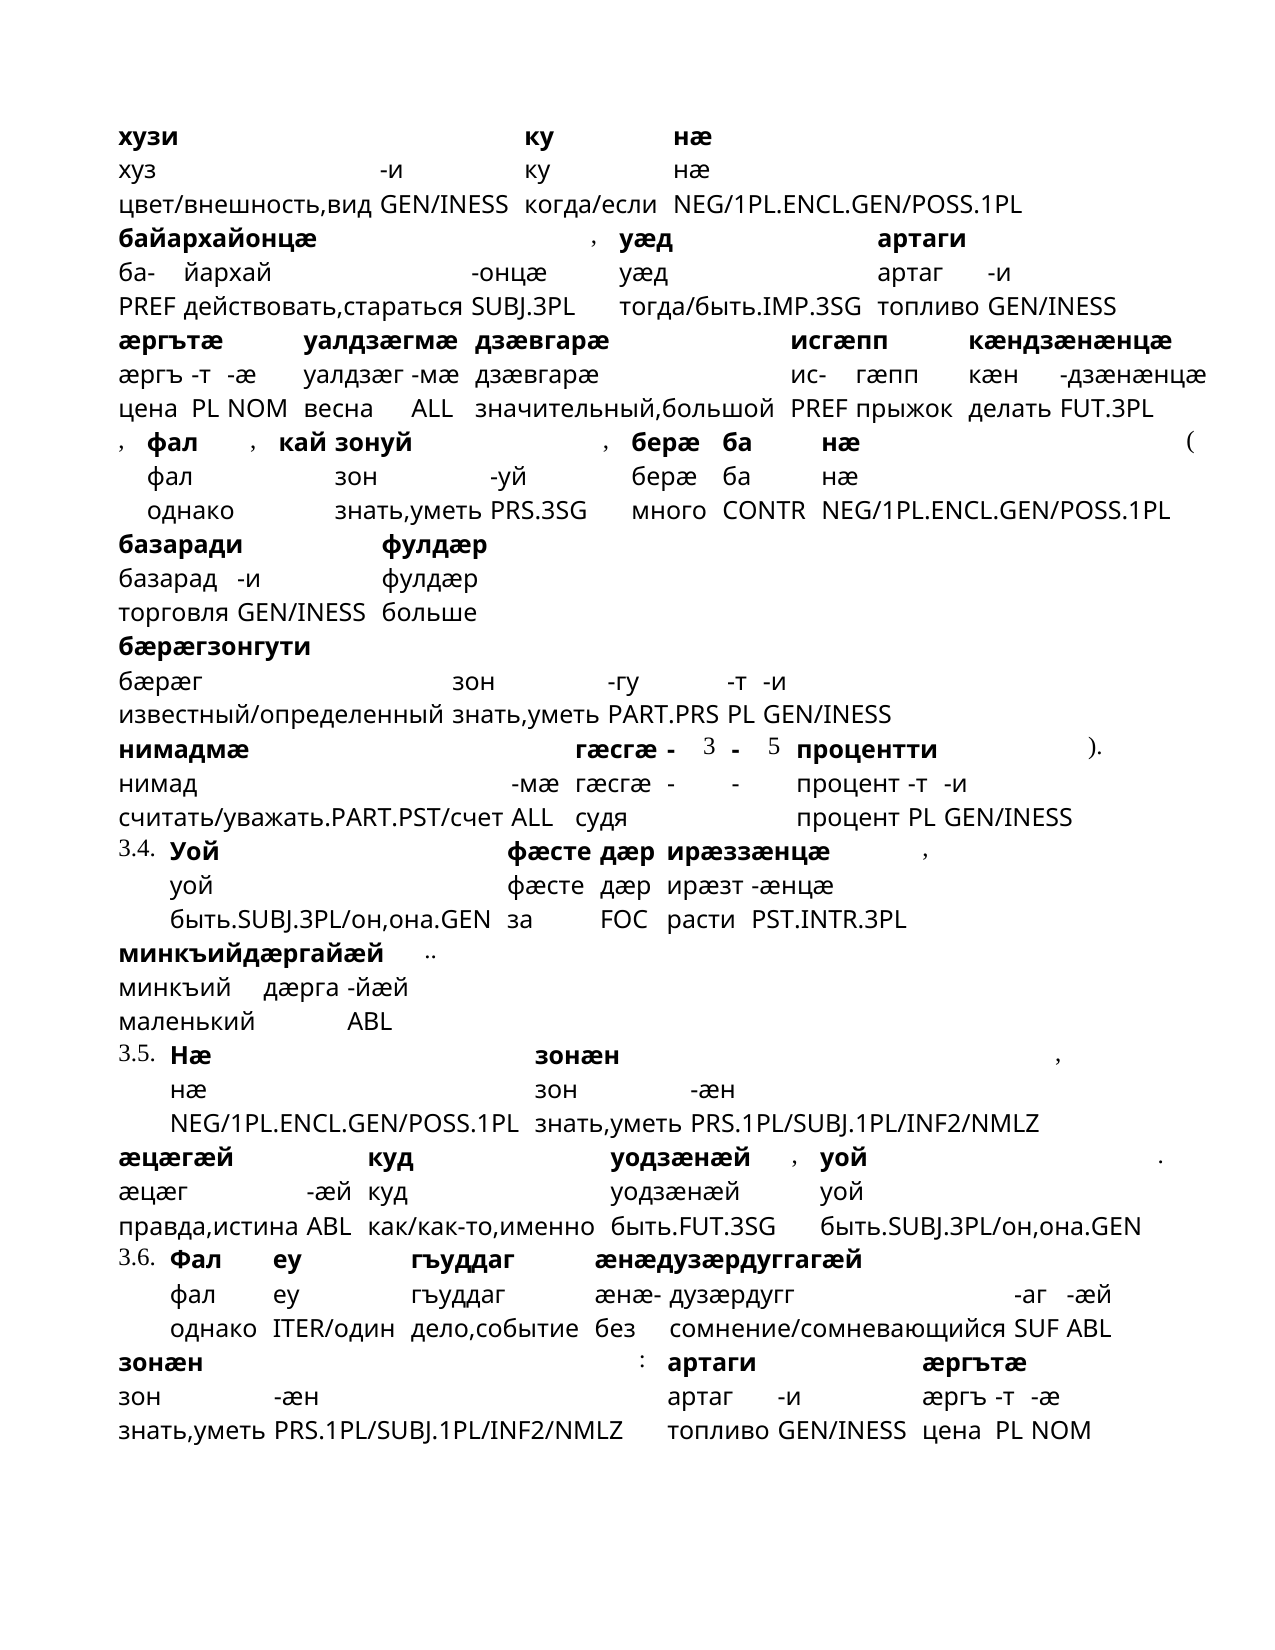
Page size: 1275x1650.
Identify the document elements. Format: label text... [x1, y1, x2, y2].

text -т [727, 663, 755, 697]
text фал [147, 459, 235, 493]
text ирæззæнцæ [666, 833, 914, 867]
text æцæгæй [118, 1140, 360, 1174]
text фæсте [507, 867, 584, 902]
text куд [367, 1174, 595, 1208]
text дело,событие [411, 1310, 579, 1344]
text PREF [118, 288, 176, 322]
text когда/если [524, 186, 658, 220]
text нæ [821, 425, 1178, 459]
text Фал [169, 1242, 265, 1276]
text PL [727, 697, 755, 731]
text -уй [490, 459, 587, 493]
text кай [278, 425, 327, 459]
text -мæ [411, 357, 460, 391]
text 3.6. [118, 1242, 162, 1271]
text процентти [796, 731, 1080, 765]
text ALL [511, 799, 559, 833]
text - [667, 731, 695, 765]
text берæ [631, 425, 714, 459]
text , [1055, 1038, 1076, 1067]
text зонæн [534, 1038, 1047, 1072]
text , [118, 425, 139, 453]
text уодзæнæй [610, 1174, 776, 1208]
text -æ [1031, 1378, 1092, 1412]
text дæрга [263, 970, 339, 1004]
text кæндзæнæнцæ [968, 322, 1214, 357]
text зон [452, 663, 600, 697]
text Нæ [169, 1038, 527, 1072]
text æргътæ [118, 322, 296, 357]
text -йæй [347, 970, 409, 1004]
text Уой [169, 833, 499, 867]
text дæр [600, 833, 659, 867]
text ба [722, 459, 806, 493]
text действовать,стараться [183, 288, 463, 322]
text NOM [1031, 1412, 1092, 1447]
text PREF [790, 391, 848, 425]
text -гу [607, 663, 719, 697]
text 5 [768, 731, 789, 760]
text PRS.1PL/SUBJ.1PL/INF2/NMLZ [274, 1412, 623, 1447]
text -и [943, 765, 1073, 799]
text уалдзæг [303, 357, 404, 391]
text æргъ [922, 1378, 987, 1412]
text байархайонцæ [118, 220, 583, 254]
text -т [908, 765, 936, 799]
text ( [1186, 425, 1207, 453]
text NOM [227, 391, 288, 425]
text уодзæнæй [610, 1140, 784, 1174]
text больше [381, 595, 478, 629]
text ирæзт [666, 867, 744, 902]
text знать,уметь [334, 493, 482, 527]
text кæн [968, 357, 1052, 391]
text за [507, 902, 584, 936]
text -т [995, 1378, 1023, 1412]
text PST.INTR.3PL [751, 902, 907, 936]
text ABL [347, 1004, 409, 1038]
text ба [722, 425, 813, 459]
text нимадмæ [118, 731, 567, 765]
text -т [191, 357, 219, 391]
text -и [237, 561, 366, 595]
text зонуй [334, 425, 595, 459]
text ABL [1066, 1310, 1112, 1344]
text ис- [790, 357, 848, 391]
text гæсгæ [575, 765, 652, 799]
text GEN/INESS [987, 288, 1117, 322]
text базаради [118, 527, 374, 561]
text PL [995, 1412, 1023, 1447]
text хузи [118, 118, 517, 152]
text быть.SUBJ.3PL/он,она.GEN [820, 1208, 1142, 1242]
text FOC [600, 902, 651, 936]
text уой [820, 1174, 1142, 1208]
text æнæдузæрдуггагæй [594, 1242, 1120, 1276]
text гъуддаг [411, 1276, 579, 1310]
text бæрæг [118, 663, 444, 697]
text ба- [118, 254, 176, 288]
text зон [118, 1378, 266, 1412]
text -æнцæ [751, 867, 907, 902]
text однако [147, 493, 235, 527]
text GEN/INESS [237, 595, 366, 629]
text GEN/INESS [379, 186, 509, 220]
text куд [367, 1140, 603, 1174]
text .. [424, 936, 445, 964]
text гæпп [855, 357, 953, 391]
text : [638, 1344, 659, 1373]
text дæр [600, 867, 651, 902]
text PL [191, 391, 219, 425]
text знать,уметь [452, 697, 600, 731]
text еу [273, 1242, 403, 1276]
text -и [987, 254, 1117, 288]
text -онцæ [471, 254, 575, 288]
text тогда/быть.IMP.3SG [619, 288, 862, 322]
text маленький [118, 1004, 256, 1038]
text -и [379, 152, 509, 186]
text ITER/один [273, 1310, 396, 1344]
text ку [524, 152, 658, 186]
text -æн [690, 1072, 1040, 1106]
text -мæ [511, 765, 559, 799]
text , [250, 425, 271, 453]
text дзæвгарæ [475, 357, 775, 391]
text знать,уметь [118, 1412, 266, 1447]
text -и [777, 1378, 907, 1412]
text 3.4. [118, 833, 162, 862]
text -дзæнæнцæ [1059, 357, 1207, 391]
text йархай [183, 254, 463, 288]
text сомнение/сомневающийся [669, 1310, 1006, 1344]
text фулдæр [381, 527, 487, 561]
text знать,уметь [534, 1106, 683, 1140]
text нæ [821, 459, 1171, 493]
text фæсте [507, 833, 592, 867]
text PL [908, 799, 936, 833]
text -аг [1014, 1276, 1059, 1310]
text дзæвгарæ [475, 322, 783, 357]
text исгæпп [790, 322, 961, 357]
text фал [169, 1276, 257, 1310]
text уой [169, 867, 492, 902]
text гъуддаг [411, 1242, 587, 1276]
text артаг [667, 1378, 770, 1412]
text прыжок [855, 391, 953, 425]
text топливо [877, 288, 980, 322]
text дузæрдугг [669, 1276, 1006, 1310]
text весна [303, 391, 404, 425]
text артаг [877, 254, 980, 288]
text 3 [703, 731, 724, 760]
text правда,истина [118, 1208, 299, 1242]
text делать [968, 391, 1052, 425]
text судя [575, 799, 652, 833]
text быть.FUT.3SG [610, 1208, 776, 1242]
text , [791, 1140, 812, 1169]
text известный/определенный [118, 697, 444, 731]
text , [603, 425, 624, 453]
text ALL [411, 391, 460, 425]
text -æй [1066, 1276, 1112, 1310]
text зон [334, 459, 482, 493]
text базарад [118, 561, 229, 595]
text нæ [673, 118, 1031, 152]
text цена [922, 1412, 987, 1447]
text без [594, 1310, 662, 1344]
text æргъ [118, 357, 183, 391]
text зонæн [118, 1344, 631, 1378]
text минкъийдæргайæй [118, 936, 417, 970]
text как/как-то,именно [367, 1208, 595, 1242]
text PRS.3SG [490, 493, 587, 527]
text много [631, 493, 707, 527]
text æнæ- [594, 1276, 662, 1310]
text -æн [274, 1378, 623, 1412]
text процент [796, 765, 900, 799]
text . [1157, 1140, 1178, 1169]
text хуз [118, 152, 372, 186]
text æргътæ [922, 1344, 1099, 1378]
text цвет/внешность,вид [118, 186, 372, 220]
text быть.SUBJ.3PL/он,она.GEN [169, 902, 492, 936]
text топливо [667, 1412, 770, 1447]
text FUT.3PL [1059, 391, 1207, 425]
text зон [534, 1072, 683, 1106]
text - [667, 765, 688, 799]
text GEN/INESS [763, 697, 892, 731]
text PRS.1PL/SUBJ.1PL/INF2/NMLZ [690, 1106, 1040, 1140]
text фулдæр [381, 561, 478, 595]
text расти [666, 902, 744, 936]
text - [731, 731, 760, 765]
text NEG/1PL.ENCL.GEN/POSS.1PL [821, 493, 1171, 527]
text GEN/INESS [777, 1412, 907, 1447]
text бæрæгзонгути [118, 629, 899, 663]
text NEG/1PL.ENCL.GEN/POSS.1PL [169, 1106, 519, 1140]
text артаги [877, 220, 1124, 254]
text -и [763, 663, 892, 697]
text артаги [667, 1344, 914, 1378]
text - [731, 765, 752, 799]
text уой [820, 1140, 1150, 1174]
text уæд [619, 254, 862, 288]
text -æй [306, 1174, 352, 1208]
text PART.PRS [607, 697, 719, 731]
text считать/уважать.PART.PST/счет [118, 799, 504, 833]
text æцæг [118, 1174, 299, 1208]
text значительный,большой [475, 391, 775, 425]
text ABL [306, 1208, 352, 1242]
text фал [147, 425, 242, 459]
text SUF [1014, 1310, 1059, 1344]
text -æ [227, 357, 288, 391]
text минкъий [118, 970, 256, 1004]
text SUBJ.3PL [471, 288, 575, 322]
text однако [169, 1310, 257, 1344]
text цена [118, 391, 183, 425]
text еу [273, 1276, 396, 1310]
text NEG/1PL.ENCL.GEN/POSS.1PL [673, 186, 1023, 220]
text нæ [169, 1072, 519, 1106]
text GEN/INESS [943, 799, 1073, 833]
text берæ [631, 459, 707, 493]
text 3.5. [118, 1038, 162, 1067]
text процент [796, 799, 900, 833]
text , [922, 833, 943, 862]
text ку [524, 118, 665, 152]
text гæсгæ [575, 731, 659, 765]
text CONTR [722, 493, 806, 527]
text , [591, 220, 612, 249]
text уалдзæгмæ [303, 322, 467, 357]
text уæд [619, 220, 869, 254]
text ). [1088, 731, 1109, 760]
text нимад [118, 765, 504, 799]
text нæ [673, 152, 1023, 186]
text торговля [118, 595, 229, 629]
